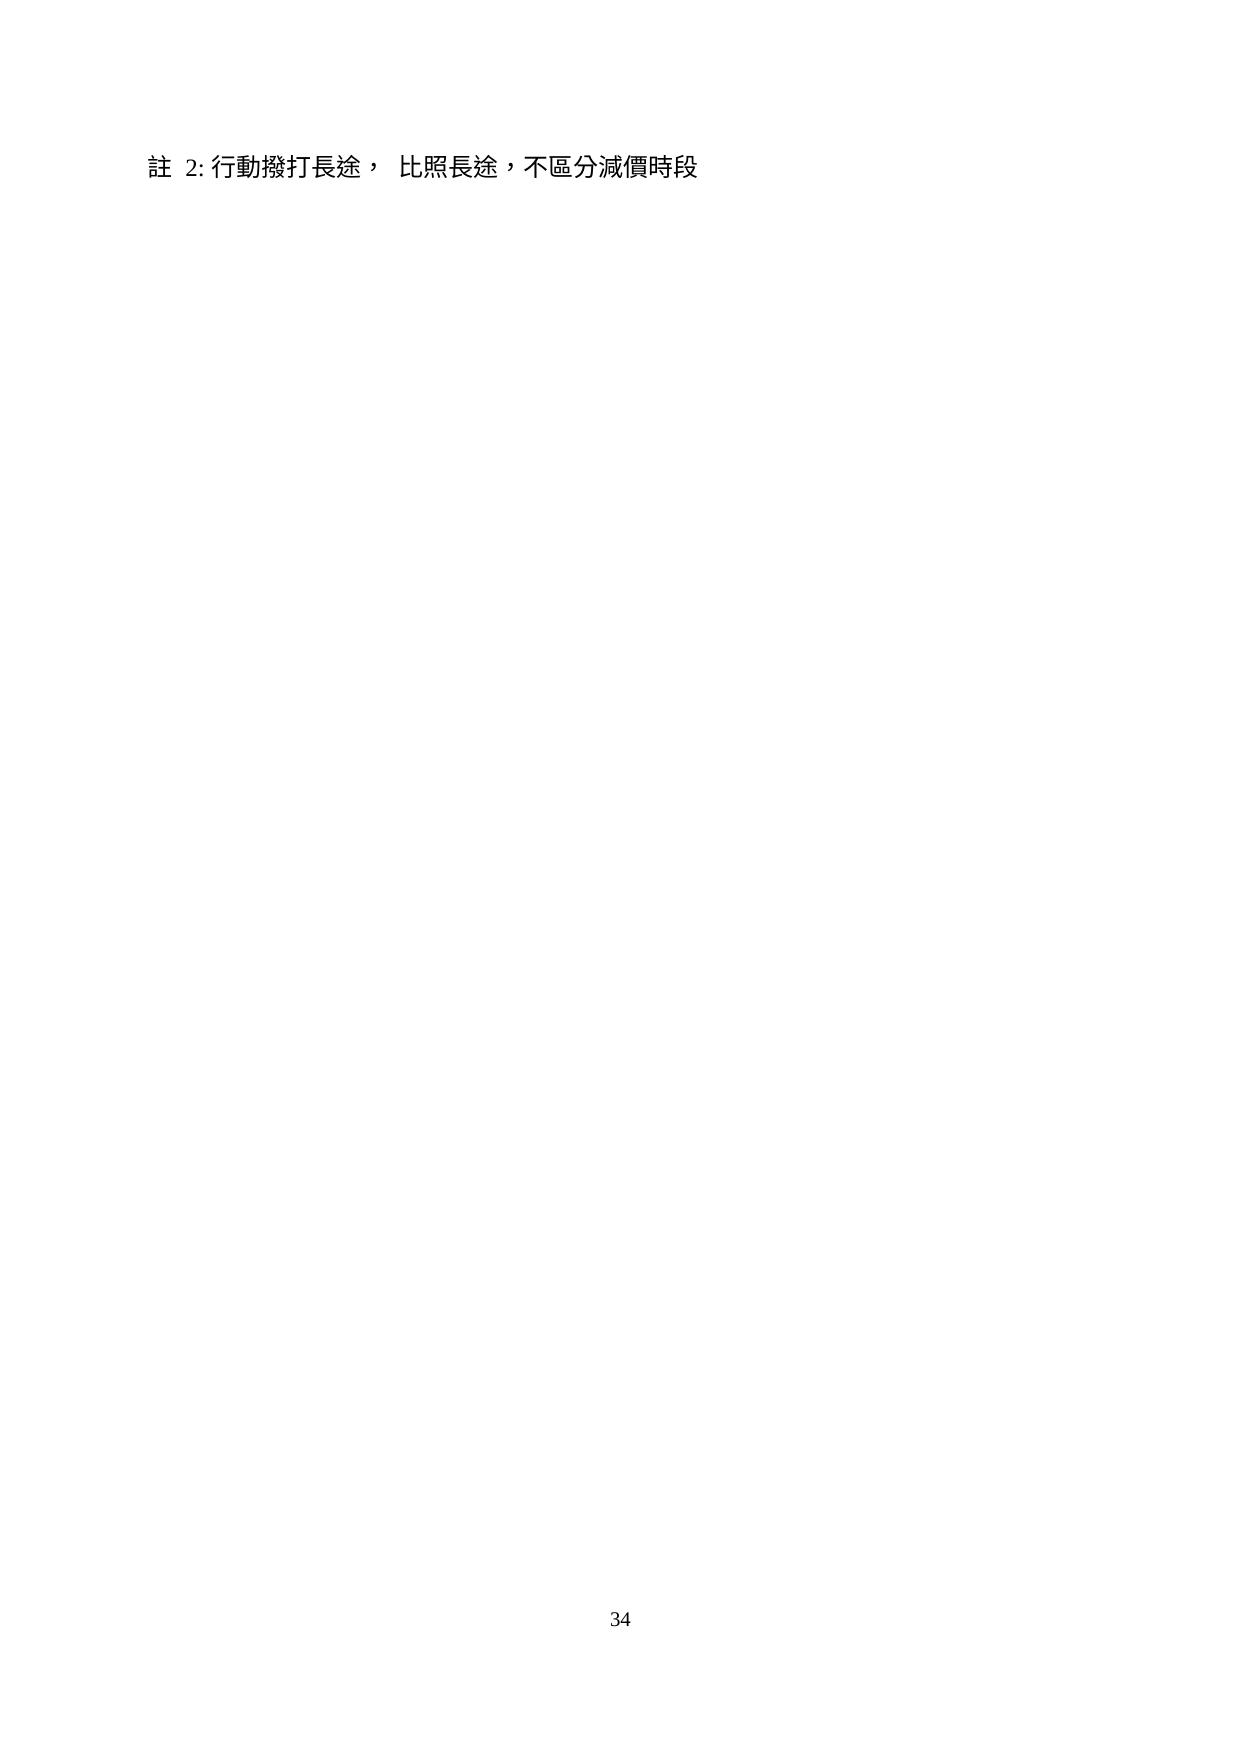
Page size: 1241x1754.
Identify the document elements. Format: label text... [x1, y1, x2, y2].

text 註 2: 行動撥打長途， 比照長途，不區分減價時段 [148, 148, 1092, 184]
